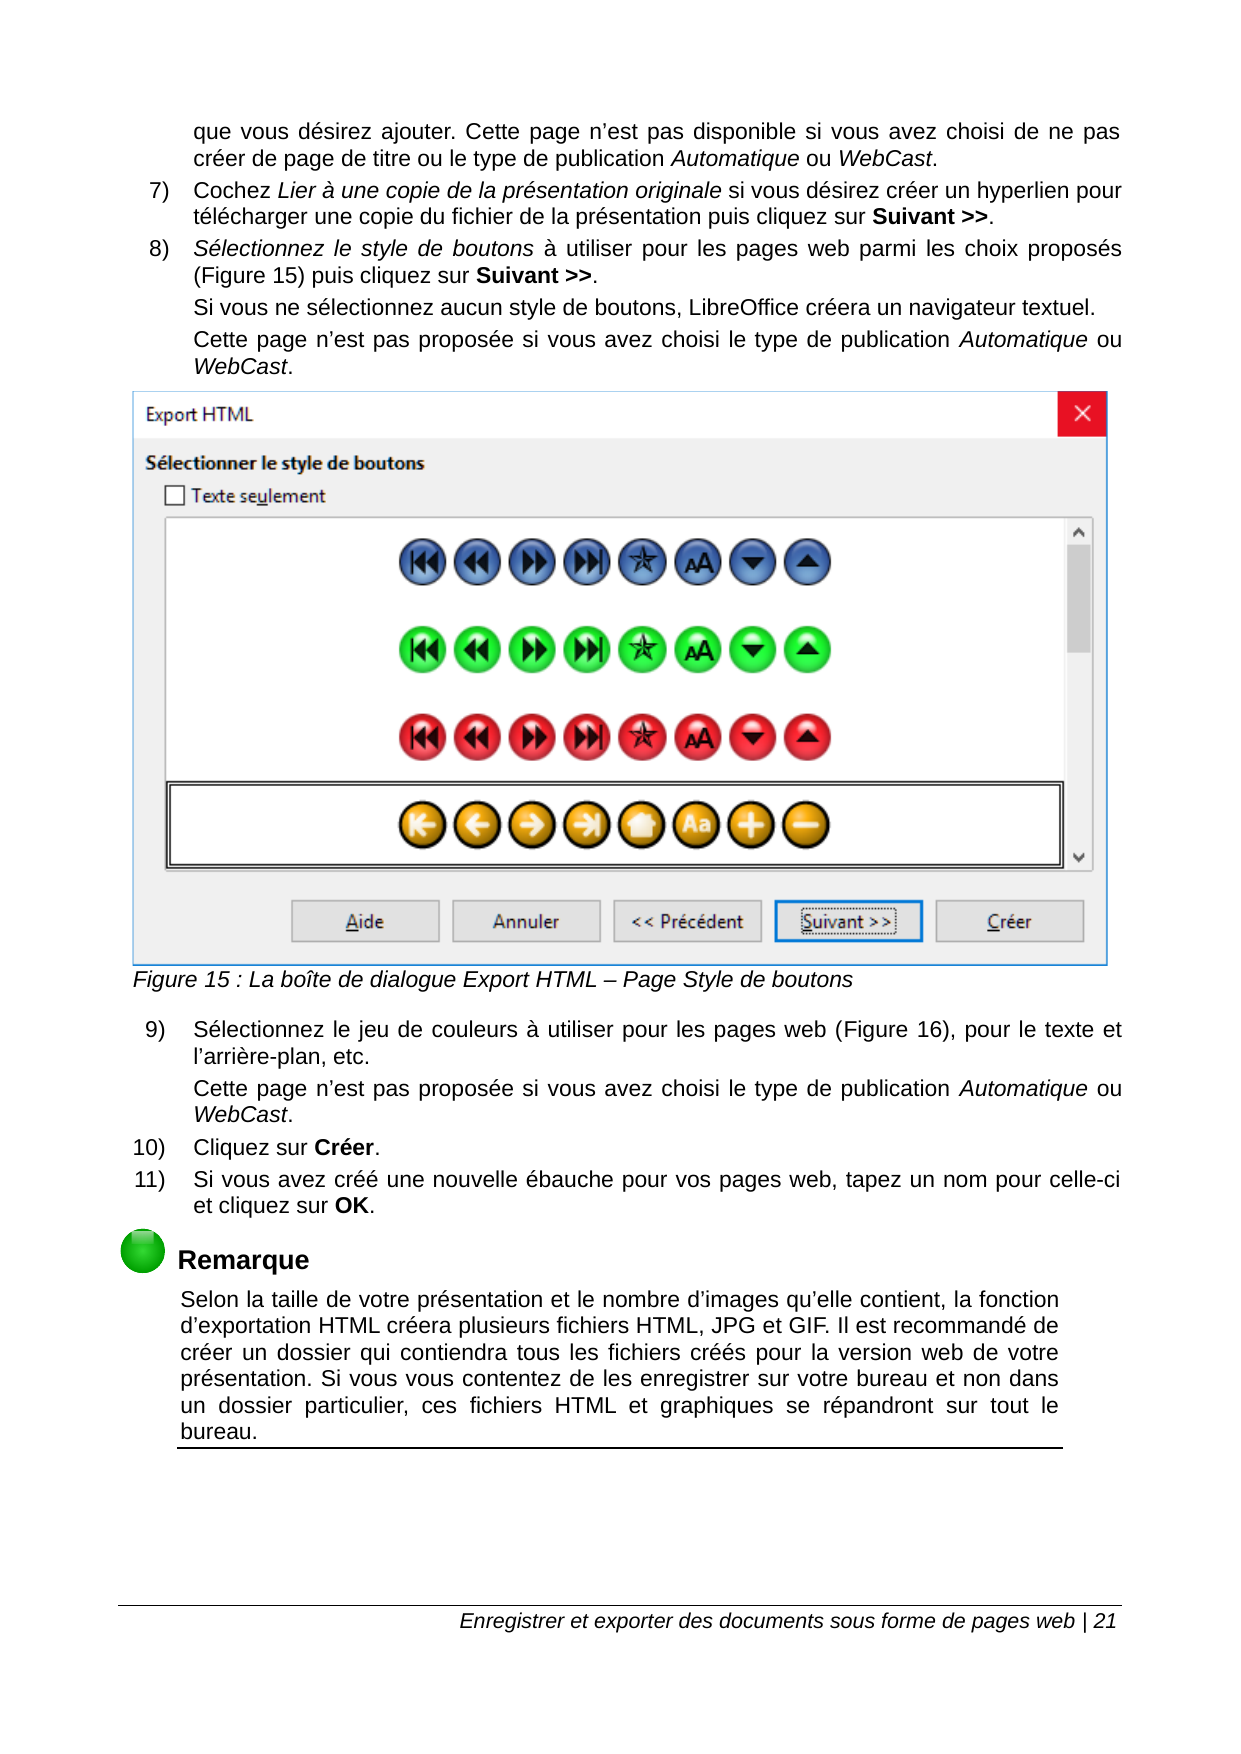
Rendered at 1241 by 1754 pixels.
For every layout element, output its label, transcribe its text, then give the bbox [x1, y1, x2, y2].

list Sélectionnez le style de boutons à utiliser pour les pages web parmi les choix proposés (Figure 15) puis cliquez sur Suivant >>. [169, 235, 1122, 288]
list Cochez Lier à une copie de la présentation originale si vous désirez créer un hyperlien pour télécharger une copie du fichier de la présentation puis cliquez sur Suivant >>. [169, 177, 1122, 229]
list Cette page n’est pas proposée si vous avez choisi le type de publication Automatique ou WebCast. [165, 1075, 1122, 1128]
picture [132, 391, 1108, 966]
list Si vous avez créé une nouvelle ébauche pour vos pages web, tapez un nom pour celle-ci et cliquez sur OK. [165, 1166, 1122, 1219]
list Si vous ne sélectionnez aucun style de boutons, LibreOffice créera un navigateur textuel. [169, 294, 1122, 320]
list Cette page n’est pas proposée si vous avez choisi le type de publication Automatique ou WebCast. [169, 326, 1122, 379]
list Cliquez sur Créer. [165, 1134, 1122, 1160]
subtitle Remarque [118, 1226, 1122, 1276]
text Selon la taille de votre présentation et le nombre d’images qu’elle contient, la fonction d’exportation HTML créera plusieurs fichiers HTML, JPG et GIF. Il est recommandé de créer un dossier qui contiendra tous les fichiers créés pour la version web de votre présentation. Si vous vous contentez de les enregistrer sur votre bureau et non dans un dossier particulier, ces fichiers HTML et graphiques se répandront sur tout le bureau. [177, 1283, 1063, 1447]
list que vous désirez ajouter. Cette page n’est pas disponible si vous avez choisi de ne pas créer de page de titre ou le type de publication Automatique ou WebCast. [169, 118, 1122, 171]
text Figure 15 : La boîte de dialogue Export HTML – Page Style de boutons [133, 966, 1108, 992]
list Sélectionnez le jeu de couleurs à utiliser pour les pages web (Figure 16), pour le texte et l’arrière-plan, etc. [165, 1016, 1122, 1069]
